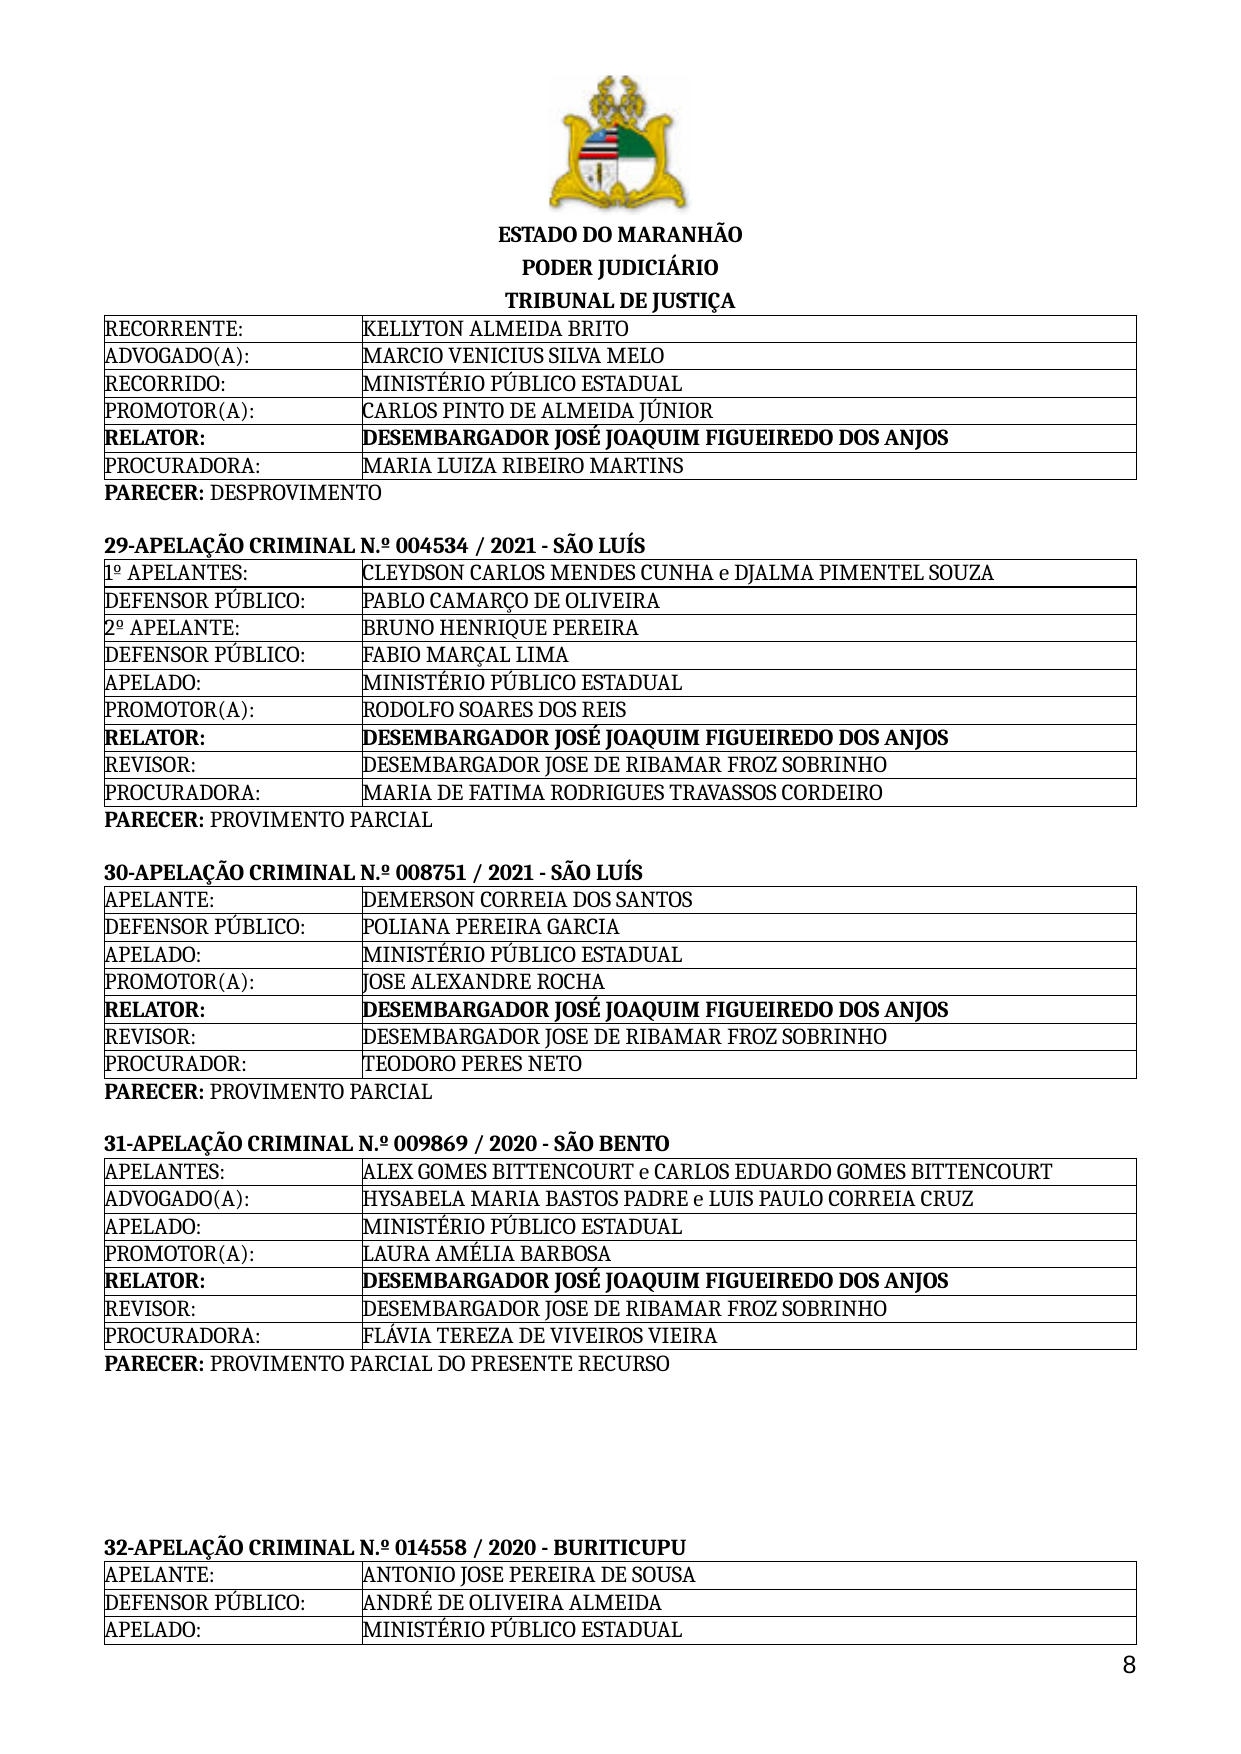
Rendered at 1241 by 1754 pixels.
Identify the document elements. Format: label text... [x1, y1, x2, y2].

table_cell DESEMBARGADOR JOSE DE RIBAMAR FROZ SOBRINHO [363, 1296, 1136, 1322]
table_cell DESEMBARGADOR JOSÉ JOAQUIM FIGUEIREDO DOS ANJOS [363, 725, 1136, 751]
table_cell PROMOTOR(A): [105, 1241, 362, 1267]
table_cell MINISTÉRIO PÚBLICO ESTADUAL [363, 370, 1136, 397]
table_cell DEFENSOR PÚBLICO: [105, 642, 362, 669]
text PARECER: DESPROVIMENTO [104, 480, 1136, 506]
table_cell MINISTÉRIO PÚBLICO ESTADUAL [363, 942, 1136, 968]
table_cell RELATOR: [105, 425, 362, 452]
table_cell RECORRIDO: [105, 370, 362, 397]
table_cell APELADO: [105, 1214, 362, 1240]
table_cell 2º APELANTE: [105, 615, 362, 641]
table_cell DESEMBARGADOR JOSE DE RIBAMAR FROZ SOBRINHO [363, 1024, 1136, 1050]
table_cell TEODORO PERES NETO [363, 1051, 1136, 1077]
table_cell DEFENSOR PÚBLICO: [105, 914, 362, 941]
table_cell PROMOTOR(A): [105, 398, 362, 424]
table_cell CARLOS PINTO DE ALMEIDA JÚNIOR [363, 398, 1136, 424]
table_cell FLÁVIA TEREZA DE VIVEIROS VIEIRA [363, 1323, 1136, 1349]
table_cell JOSE ALEXANDRE ROCHA [363, 969, 1136, 995]
table_cell PROCURADORA: [105, 1323, 362, 1349]
table_cell RELATOR: [105, 725, 362, 751]
table_cell PABLO CAMARÇO DE OLIVEIRA [363, 588, 1136, 614]
text 29-APELAÇÃO CRIMINAL N.º 004534 / 2021 - SÃO LUÍS [104, 533, 1136, 559]
table_cell DEFENSOR PÚBLICO: [105, 1590, 362, 1616]
table_cell MINISTÉRIO PÚBLICO ESTADUAL [363, 1214, 1136, 1240]
table_cell APELADO: [105, 1617, 362, 1643]
table_cell POLIANA PEREIRA GARCIA [363, 914, 1136, 941]
table_header KELLYTON ALMEIDA BRITO [363, 316, 1136, 342]
table_cell MINISTÉRIO PÚBLICO ESTADUAL [363, 670, 1136, 696]
table_cell MARIA DE FATIMA RODRIGUES TRAVASSOS CORDEIRO [363, 779, 1136, 806]
table_cell APELADO: [105, 670, 362, 696]
table_header ANTONIO JOSE PEREIRA DE SOUSA [363, 1562, 1136, 1589]
table_header APELANTE: [105, 1562, 362, 1589]
text PARECER: PROVIMENTO PARCIAL DO PRESENTE RECURSO [104, 1350, 1136, 1377]
table_cell BRUNO HENRIQUE PEREIRA [363, 615, 1136, 641]
table_cell ADVOGADO(A): [105, 343, 362, 369]
table_cell RODOLFO SOARES DOS REIS [363, 697, 1136, 723]
text 32-APELAÇÃO CRIMINAL N.º 014558 / 2020 - BURITICUPU [104, 1535, 1136, 1561]
table_cell DEFENSOR PÚBLICO: [105, 588, 362, 614]
table_cell MARIA LUIZA RIBEIRO MARTINS [363, 453, 1136, 479]
table_header APELANTES: [105, 1159, 362, 1185]
table_cell REVISOR: [105, 1024, 362, 1050]
table_cell REVISOR: [105, 1296, 362, 1322]
table_header RECORRENTE: [105, 316, 362, 342]
table_cell DESEMBARGADOR JOSÉ JOAQUIM FIGUEIREDO DOS ANJOS [363, 996, 1136, 1023]
table_cell PROCURADOR: [105, 1051, 362, 1077]
table_cell DESEMBARGADOR JOSE DE RIBAMAR FROZ SOBRINHO [363, 752, 1136, 778]
table_header CLEYDSON CARLOS MENDES CUNHA e DJALMA PIMENTEL SOUZA [363, 560, 1136, 586]
table_cell LAURA AMÉLIA BARBOSA [363, 1241, 1136, 1267]
picture [548, 75, 692, 215]
text 30-APELAÇÃO CRIMINAL N.º 008751 / 2021 - SÃO LUÍS [104, 859, 1136, 886]
table_cell FABIO MARÇAL LIMA [363, 642, 1136, 669]
table_header APELANTE: [105, 887, 362, 913]
table_cell PROCURADORA: [105, 453, 362, 479]
table_header ALEX GOMES BITTENCOURT e CARLOS EDUARDO GOMES BITTENCOURT [363, 1159, 1136, 1185]
table_cell DESEMBARGADOR JOSÉ JOAQUIM FIGUEIREDO DOS ANJOS [363, 1268, 1136, 1294]
text 31-APELAÇÃO CRIMINAL N.º 009869 / 2020 - SÃO BENTO [104, 1131, 1136, 1158]
table_cell PROMOTOR(A): [105, 697, 362, 723]
table_cell HYSABELA MARIA BASTOS PADRE e LUIS PAULO CORREIA CRUZ [363, 1186, 1136, 1212]
text PARECER: PROVIMENTO PARCIAL [104, 807, 1136, 833]
table_cell MINISTÉRIO PÚBLICO ESTADUAL [363, 1617, 1136, 1643]
table_cell PROMOTOR(A): [105, 969, 362, 995]
table_cell MARCIO VENICIUS SILVA MELO [363, 343, 1136, 369]
table_cell APELADO: [105, 942, 362, 968]
table_header DEMERSON CORREIA DOS SANTOS [363, 887, 1136, 913]
table_cell PROCURADORA: [105, 779, 362, 806]
table_cell ANDRÉ DE OLIVEIRA ALMEIDA [363, 1590, 1136, 1616]
table_header 1º APELANTES: [105, 560, 362, 586]
table_cell REVISOR: [105, 752, 362, 778]
table_cell RELATOR: [105, 1268, 362, 1294]
table_cell ADVOGADO(A): [105, 1186, 362, 1212]
text PARECER: PROVIMENTO PARCIAL [104, 1079, 1136, 1105]
table_cell RELATOR: [105, 996, 362, 1023]
table_cell DESEMBARGADOR JOSÉ JOAQUIM FIGUEIREDO DOS ANJOS [363, 425, 1136, 452]
